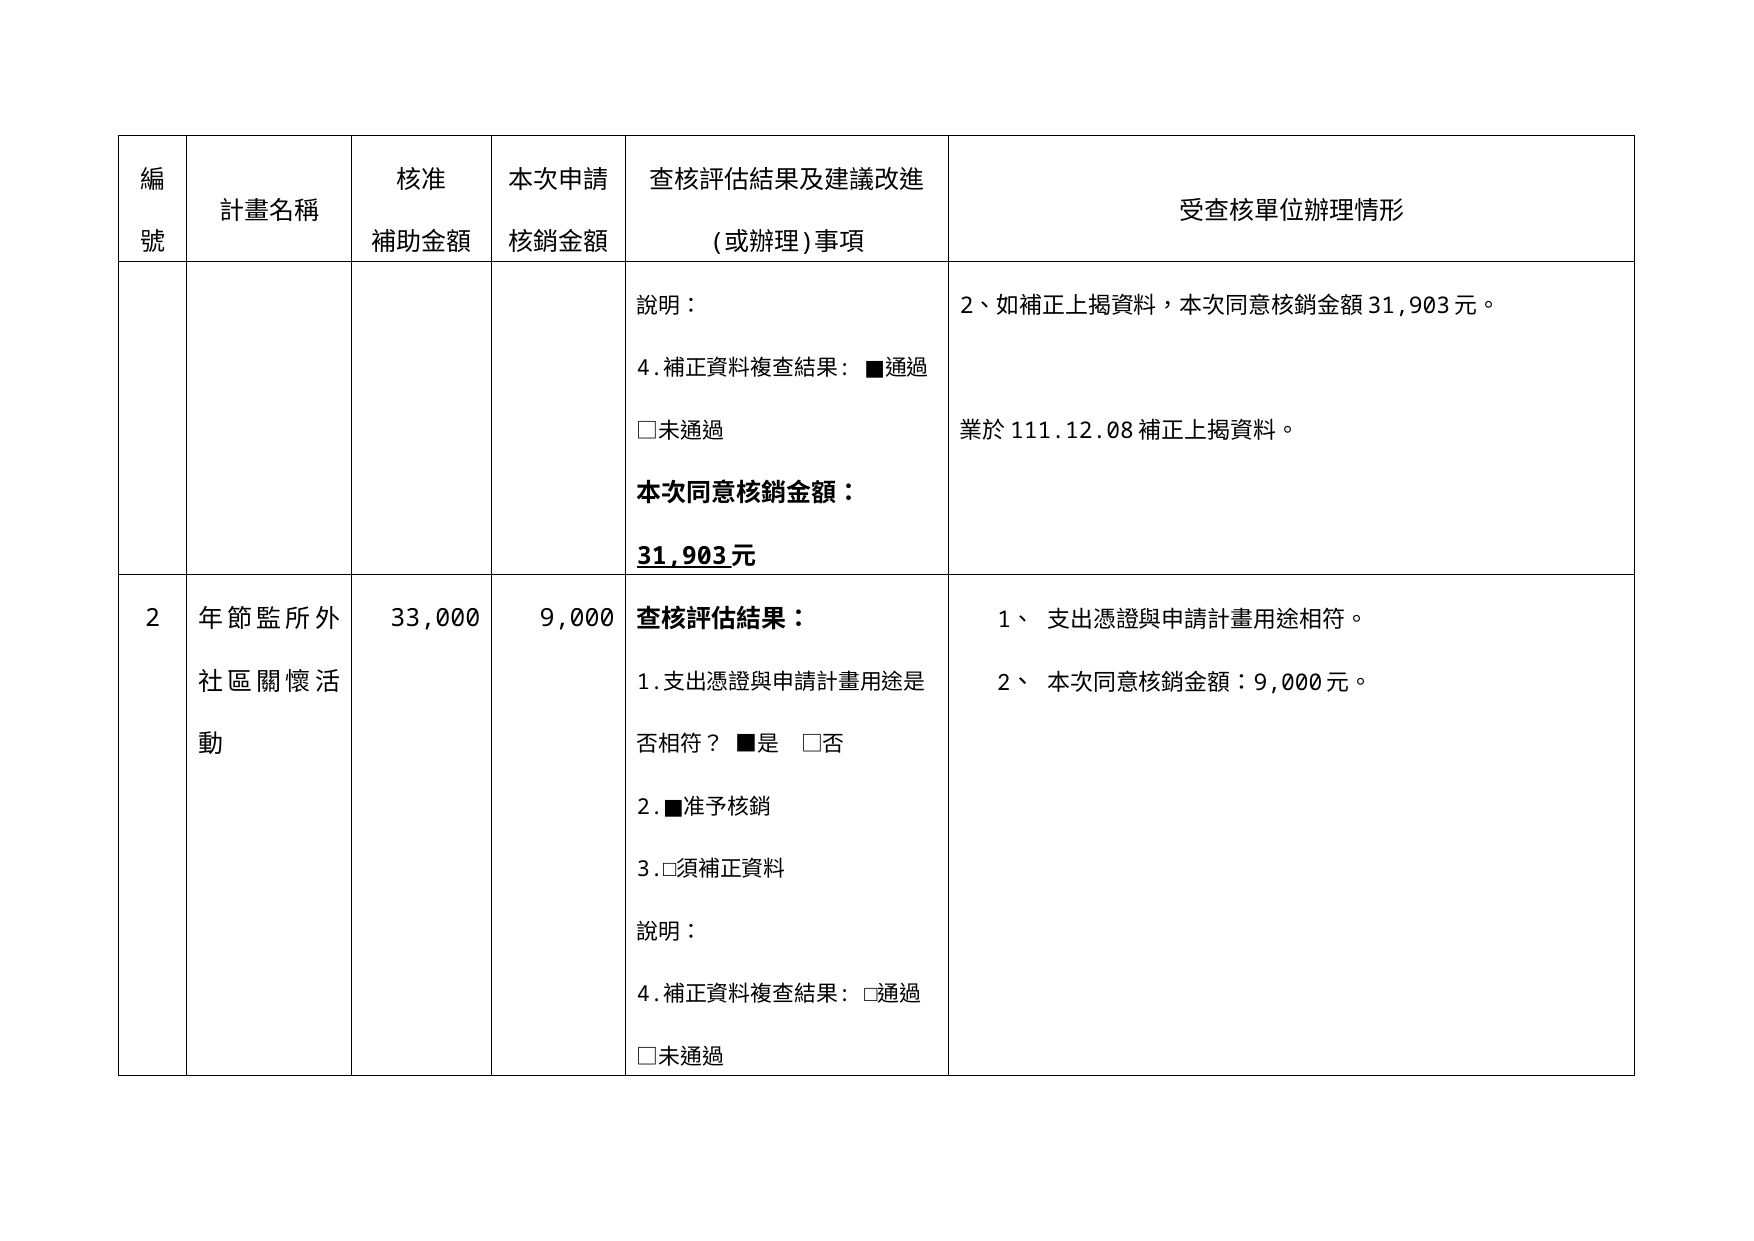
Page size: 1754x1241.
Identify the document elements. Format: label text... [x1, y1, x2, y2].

table_cell 2 [119, 575, 186, 1075]
table_cell 33,000 [352, 575, 491, 1075]
table_cell [492, 262, 625, 574]
table_cell [352, 262, 491, 574]
table_cell 2、如補正上揭資料，本次同意核銷金額31,903元。 業於111.12.08補正上揭資料。 [949, 262, 1634, 574]
table_header 核准 補助金額 [352, 136, 491, 261]
table_cell 查核評估結果： 1.支出憑證與申請計畫用途是否相符？ ■是 □否 2.■准予核銷 3.□須補正資料 說明： 4.補正資料複查結果: □通過 □未通過 [626, 575, 948, 1075]
table_cell 說明： 4.補正資料複查結果: ■通過 □未通過 本次同意核銷金額：31,903元 [626, 262, 948, 574]
table_header 查核評估結果及建議改進(或辦理)事項 [626, 136, 948, 261]
table_cell [187, 262, 351, 574]
table_header 本次申請 核銷金額 [492, 136, 625, 261]
table_cell 支出憑證與申請計畫用途相符。 本次同意核銷金額：9,000元。 [949, 575, 1634, 1075]
table_cell 9,000 [492, 575, 625, 1075]
table_header 計畫名稱 [187, 136, 351, 261]
table_header 受查核單位辦理情形 [949, 136, 1634, 261]
table_header 編號 [119, 136, 186, 261]
table_cell 年節監所外社區關懷活動 [187, 575, 351, 1075]
table_cell [119, 262, 186, 574]
